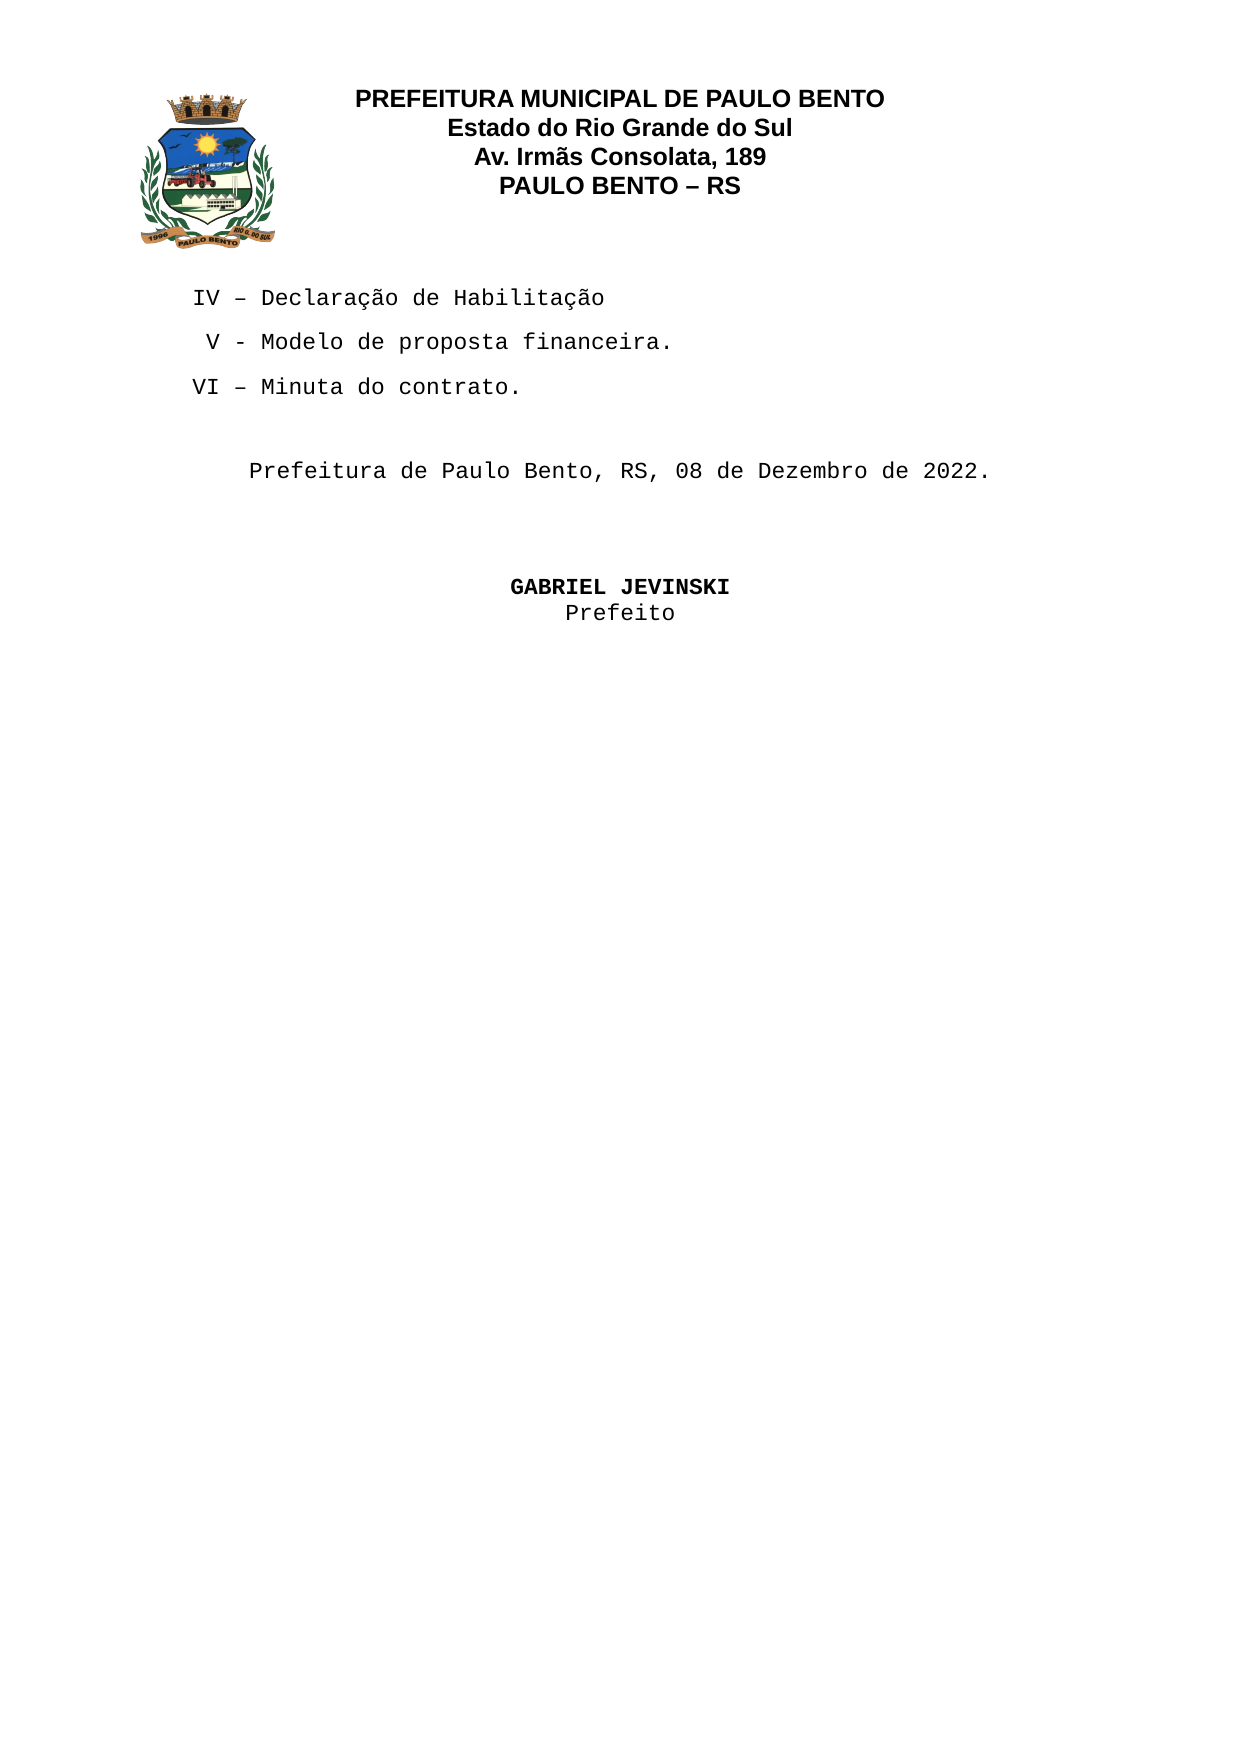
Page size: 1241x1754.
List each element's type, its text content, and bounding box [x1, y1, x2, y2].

text VI – Minuta do contrato. [118, 376, 1122, 401]
picture [140, 93, 275, 249]
text Prefeitura de Paulo Bento, RS, 08 de Dezembro de 2022. [118, 459, 1122, 485]
text GABRIEL JEVINSKI [118, 576, 1122, 602]
text Prefeito [118, 602, 1122, 628]
text V - Modelo de proposta financeira. [118, 331, 1122, 357]
text IV – Declaração de Habilitação [118, 286, 1122, 312]
